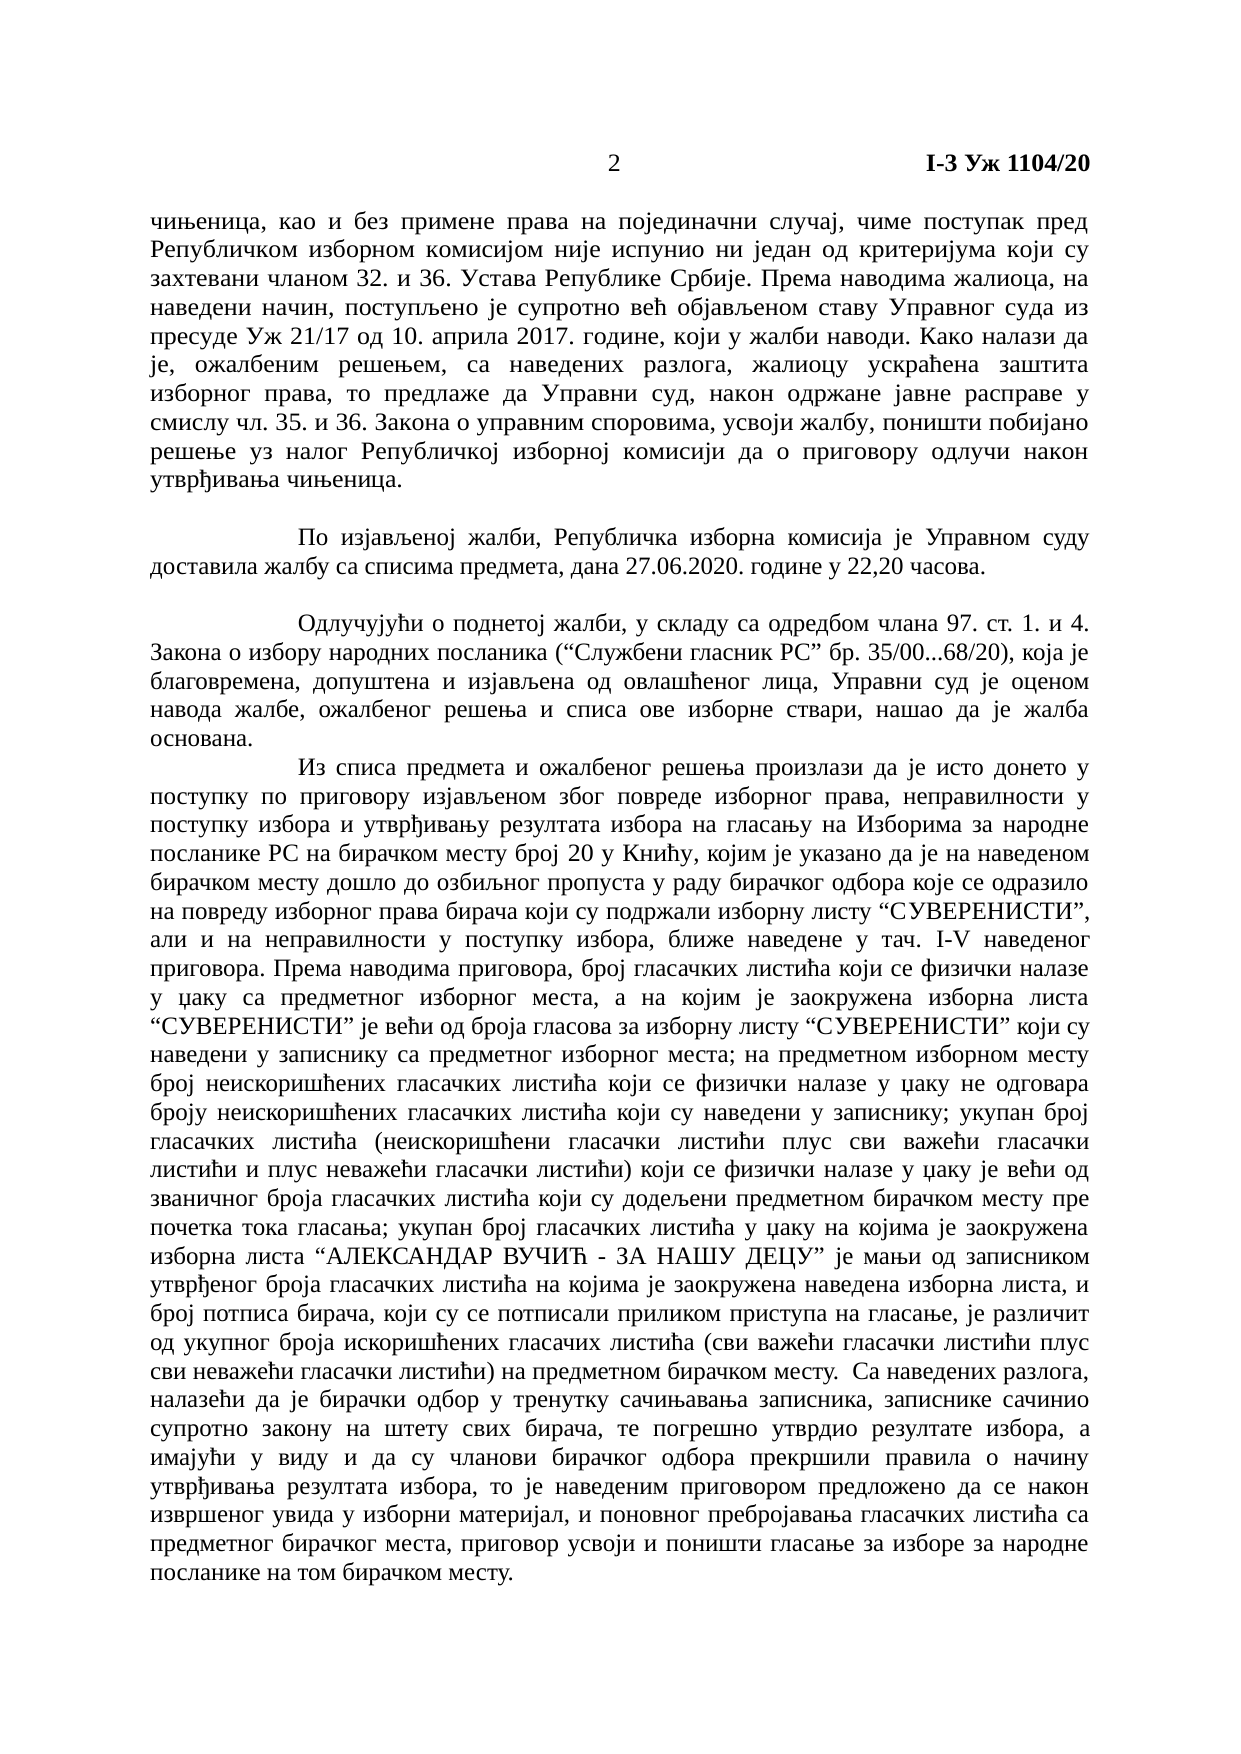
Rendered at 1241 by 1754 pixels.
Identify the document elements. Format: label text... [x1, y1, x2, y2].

text Одлучујући о поднетој жалби, у складу са одредбом члана 97. ст. 1. и 4. Закона о избору народних посланика (“Службени гласник РС” бр. 35/00...68/20), која је благовремена, допуштена и изјављена од овлашћеног лица, Управни суд је оценом навода жалбе, ожалбеног решења и списа ове изборне ствари, нашао да је жалба основана. [150, 608, 1090, 752]
text Из списа предмета и ожалбеног решења произлази да је исто донето у поступку по приговору изјављеном због повреде изборног права, неправилности у поступку избора и утврђивању резултата избора на гласању на Изборима за народне посланике РС на бирачком месту број 20 у Книћу, којим је указано да је на наведеном бирачком месту дошло до озбиљног пропуста у раду бирачког одбора које се одразило на повреду изборног права бирача који су подржали изборну листу “СУВЕРЕНИСТИ”, али и на неправилности у поступку избора, ближе наведене у тач. I-V наведеног приговора. Према наводима приговора, број гласачких листића који се физички налазе у џаку са предметног изборног места, а на којим је заокружена изборна листа “СУВЕРЕНИСТИ” је већи од броја гласова за изборну листу “СУВЕРЕНИСТИ” који су наведени у записнику са предметног изборног места; на предметном изборном месту број неискоришћених гласачких листића који се физички налазе у џаку не одговара броју неискоришћених гласачких листића који су наведени у записнику; укупан број гласачких листића (неискоришћени гласачки листићи плус сви важећи гласачки листићи и плус неважећи гласачки листићи) који се физички налазе у џаку је већи од званичног броја гласачких листића који су додељени предметном бирачком месту пре почетка тока гласања; укупан број гласачких листића у џаку на којима је заокружена изборна листа “АЛЕКСАНДАР ВУЧИЋ - ЗА НАШУ ДЕЦУ” је мањи од записником утврђеног броја гласачких листића на којима је заокружена наведена изборна листа, и број потписа бирача, који су се потписали приликом приступа на гласање, је различит од укупног броја искоришћених гласачих листића (сви важећи гласачки листићи плус сви неважећи гласачки листићи) на предметном бирачком месту. Са наведених разлога, налазећи да је бирачки одбор у тренутку сачињавања записника, записнике сачинио супротно закону на штету свих бирача, те погрешно утврдио резултате избора, а имајући у виду и да су чланови бирачког одбора прекршили правила о начину утврђивања резултата избора, то је наведеним приговором предложено да се након извршеног увида у изборни материјал, и поновног пребројавања гласачких листића са предметног бирачког места, приговор усвоји и поништи гласање за изборе за народне посланике на том бирачком месту. [150, 752, 1090, 1586]
text чињеница, као и без примене права на појединачни случај, чиме поступак пред Републичком изборном комисијом није испунио ни један од критеријума који су захтевани чланом 32. и 36. Устава Републике Србије. Према наводима жалиоца, на наведени начин, поступљено је супротно већ објављеном ставу Управног суда из пресуде Уж 21/17 од 10. априла 2017. године, који у жалби наводи. Како налази да је, ожалбеним решењем, са наведених разлога, жалиоцу ускраћена заштита изборног права, то предлаже да Управни суд, након одржане јавне расправе у смислу чл. 35. и 36. Закона о управним споровима, усвоји жалбу, поништи побијано решење уз налог Републичкој изборној комисији да о приговору одлучи након утврђивања чињеница. [150, 206, 1090, 493]
text По изјављеној жалби, Републичка изборна комисија је Управном суду доставила жалбу са списима предмета, дана 27.06.2020. године у 22,20 часова. [150, 522, 1090, 579]
